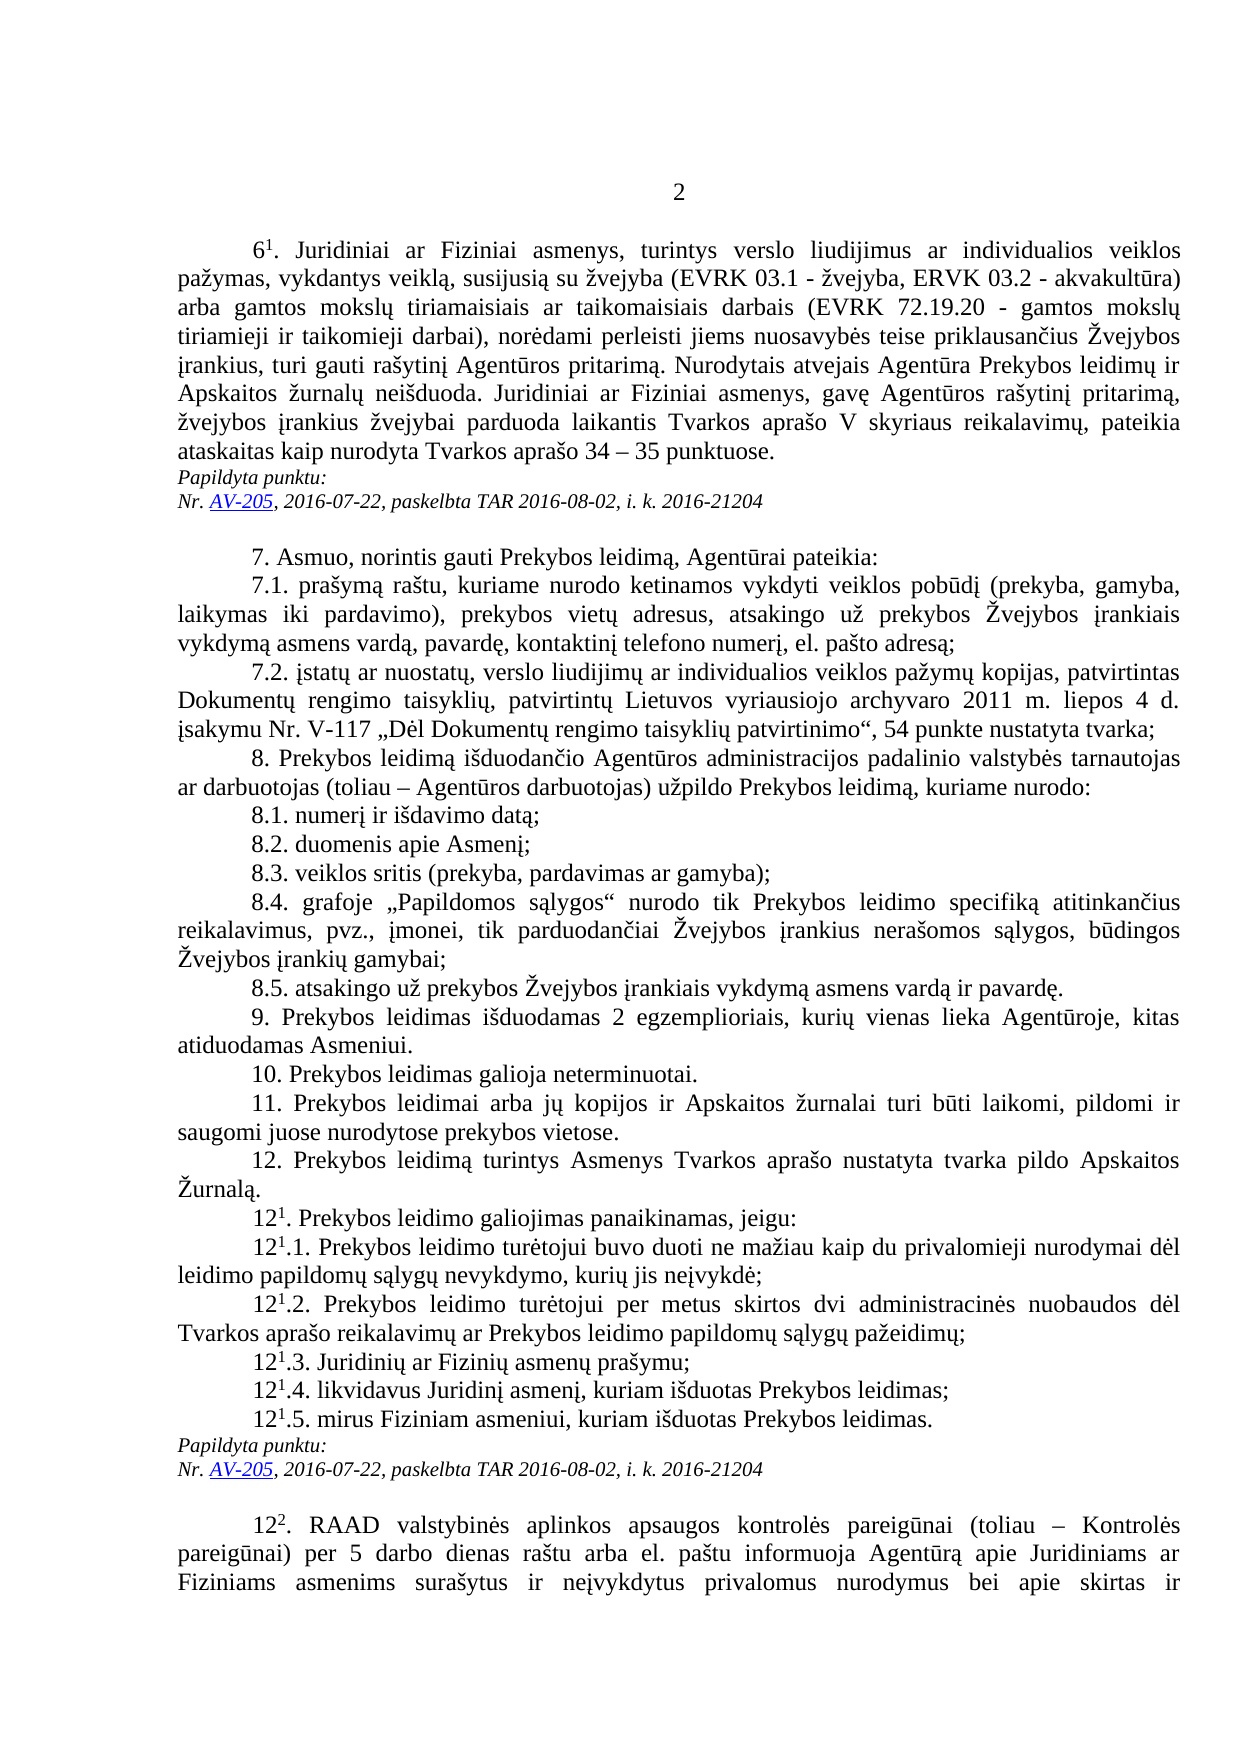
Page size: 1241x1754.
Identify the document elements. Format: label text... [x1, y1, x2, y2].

text 121.5. mirus Fiziniam asmeniui, kuriam išduotas Prekybos leidimas. [177, 1404, 1181, 1433]
text 121. Prekybos leidimo galiojimas panaikinamas, jeigu: [177, 1203, 1181, 1232]
text 7.2. įstatų ar nuostatų, verslo liudijimų ar individualios veiklos pažymų kopijas, patvirtintas Dokumentų rengimo taisyklių, patvirtintų Lietuvos vyriausiojo archyvaro 2011 m. liepos 4 d. įsakymu Nr. V-117 „Dėl Dokumentų rengimo taisyklių patvirtinimo“, 54 punkte nustatyta tvarka; [177, 657, 1181, 743]
text 11. Prekybos leidimai arba jų kopijos ir Apskaitos žurnalai turi būti laikomi, pildomi ir saugomi juose nurodytose prekybos vietose. [177, 1088, 1181, 1145]
text 9. Prekybos leidimas išduodamas 2 egzemplioriais, kurių vienas lieka Agentūroje, kitas atiduodamas Asmeniui. [177, 1002, 1181, 1059]
text 61. Juridiniai ar Fiziniai asmenys, turintys verslo liudijimus ar individualios veiklos pažymas, vykdantys veiklą, susijusią su žvejyba (EVRK 03.1 - žvejyba, ERVK 03.2 - akvakultūra) arba gamtos mokslų tiriamaisiais ar taikomaisiais darbais (EVRK 72.19.20 - gamtos mokslų tiriamieji ir taikomieji darbai), norėdami perleisti jiems nuosavybės teise priklausančius Žvejybos įrankius, turi gauti rašytinį Agentūros pritarimą. Nurodytais atvejais Agentūra Prekybos leidimų ir Apskaitos žurnalų neišduoda. Juridiniai ar Fiziniai asmenys, gavę Agentūros rašytinį pritarimą, žvejybos įrankius žvejybai parduoda laikantis Tvarkos aprašo V skyriaus reikalavimų, pateikia ataskaitas kaip nurodyta Tvarkos aprašo 34 – 35 punktuose. [177, 235, 1181, 465]
text 12. Prekybos leidimą turintys Asmenys Tvarkos aprašo nustatyta tvarka pildo Apskaitos Žurnalą. [177, 1145, 1181, 1203]
text 122. RAAD valstybinės aplinkos apsaugos kontrolės pareigūnai (toliau – Kontrolės pareigūnai) per 5 darbo dienas raštu arba el. paštu informuoja Agentūrą apie Juridiniams ar Fiziniams asmenims surašytus ir neįvykdytus privalomus nurodymus bei apie skirtas ir [177, 1510, 1181, 1596]
text 121.3. Juridinių ar Fizinių asmenų prašymu; [177, 1347, 1181, 1375]
text 10. Prekybos leidimas galioja neterminuotai. [177, 1059, 1181, 1088]
text 8.2. duomenis apie Asmenį; [177, 829, 1181, 858]
text 8.1. numerį ir išdavimo datą; [177, 800, 1181, 829]
text 8.4. grafoje „Papildomos sąlygos“ nurodo tik Prekybos leidimo specifiką atitinkančius reikalavimus, pvz., įmonei, tik parduodančiai Žvejybos įrankius nerašomos sąlygos, būdingos Žvejybos įrankių gamybai; [177, 887, 1181, 973]
text Nr. AV-205, 2016-07-22, paskelbta TAR 2016-08-02, i. k. 2016-21204 [177, 1457, 1181, 1481]
text 8.5. atsakingo už prekybos Žvejybos įrankiais vykdymą asmens vardą ir pavardę. [177, 973, 1181, 1002]
text 8. Prekybos leidimą išduodančio Agentūros administracijos padalinio valstybės tarnautojas ar darbuotojas (toliau – Agentūros darbuotojas) užpildo Prekybos leidimą, kuriame nurodo: [177, 743, 1181, 800]
text 8.3. veiklos sritis (prekyba, pardavimas ar gamyba); [177, 858, 1181, 887]
text Papildyta punktu: [177, 465, 1181, 489]
text 121.1. Prekybos leidimo turėtojui buvo duoti ne mažiau kaip du privalomieji nurodymai dėl leidimo papildomų sąlygų nevykdymo, kurių jis neįvykdė; [177, 1232, 1181, 1289]
text 121.2. Prekybos leidimo turėtojui per metus skirtos dvi administracinės nuobaudos dėl Tvarkos aprašo reikalavimų ar Prekybos leidimo papildomų sąlygų pažeidimų; [177, 1289, 1181, 1347]
text 7. Asmuo, norintis gauti Prekybos leidimą, Agentūrai pateikia: [177, 542, 1181, 570]
text 7.1. prašymą raštu, kuriame nurodo ketinamos vykdyti veiklos pobūdį (prekyba, gamyba, laikymas iki pardavimo), prekybos vietų adresus, atsakingo už prekybos Žvejybos įrankiais vykdymą asmens vardą, pavardę, kontaktinį telefono numerį, el. pašto adresą; [177, 570, 1181, 657]
text 121.4. likvidavus Juridinį asmenį, kuriam išduotas Prekybos leidimas; [177, 1375, 1181, 1404]
text Papildyta punktu: [177, 1433, 1181, 1457]
text Nr. AV-205, 2016-07-22, paskelbta TAR 2016-08-02, i. k. 2016-21204 [177, 489, 1181, 513]
